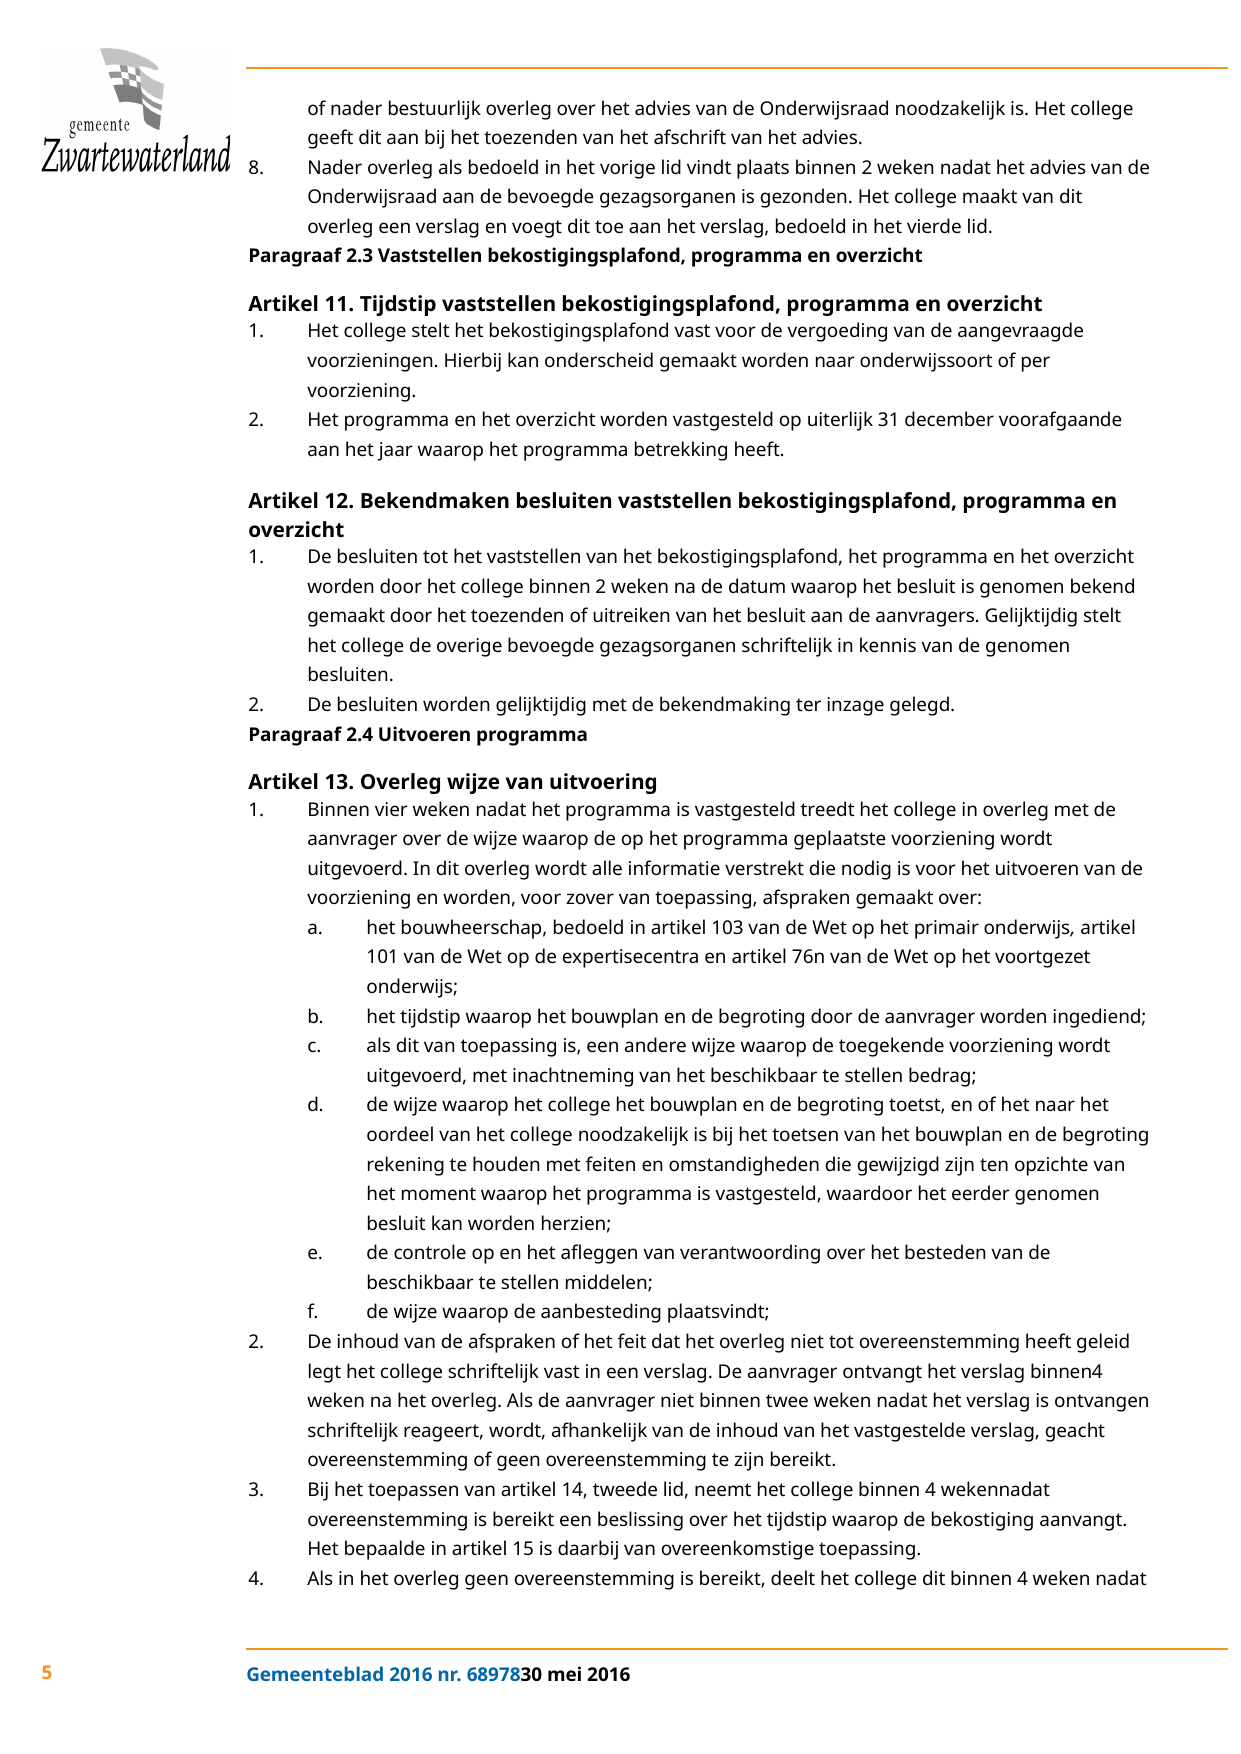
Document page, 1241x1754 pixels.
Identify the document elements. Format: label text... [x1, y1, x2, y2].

list als dit van toepassing is, een andere wijze waarop de toegekende voorziening wordt uitgevoerd, met inachtneming van het beschikbaar te stellen bedrag; [307, 1032, 1152, 1088]
list De inhoud van de afspraken of het feit dat het overleg niet tot overeenstemming heeft geleid legt het college schriftelijk vast in een verslag. De aanvrager ontvangt het verslag binnen4 weken na het overleg. Als de aanvrager niet binnen twee weken nadat het verslag is ontvangen schriftelijk reageert, wordt, afhankelijk van de inhoud van het vastgestelde verslag, geacht overeenstemming of geen overeenstemming te zijn bereikt. [248, 1328, 1152, 1472]
list Als in het overleg geen overeenstemming is bereikt, deelt het college dit binnen 4 weken nadat [248, 1565, 1152, 1591]
list Het programma en het overzicht worden vastgesteld op uiterlijk 31 december voorafgaande aan het jaar waarop het programma betrekking heeft. [248, 406, 1152, 462]
list Binnen vier weken nadat het programma is vastgesteld treedt het college in overleg met de aanvrager over de wijze waarop de op het programma geplaatste voorziening wordt uitgevoerd. In dit overleg wordt alle informatie verstrekt die nodig is voor het uitvoeren van de voorziening en worden, voor zover van toepassing, afspraken gemaakt over: [248, 796, 1152, 910]
text Artikel 12. Bekendmaken besluiten vaststellen bekostigingsplafond, programma en overzicht [248, 486, 1152, 543]
list De besluiten worden gelijktijdig met de bekendmaking ter inzage gelegd. [248, 691, 1152, 717]
list de wijze waarop de aanbesteding plaatsvindt; [307, 1299, 1152, 1324]
text Paragraaf 2.4 Uitvoeren programma [248, 721, 1152, 747]
list de controle op en het afleggen van verantwoording over het besteden van de beschikbaar te stellen middelen; [307, 1239, 1152, 1295]
list Bij het toepassen van artikel 14, tweede lid, neemt het college binnen 4 wekennadat overeenstemming is bereikt een beslissing over het tijdstip waarop de bekostiging aanvangt. Het bepaalde in artikel 15 is daarbij van overeenkomstige toepassing. [248, 1476, 1152, 1561]
list Nader overleg als bedoeld in het vorige lid vindt plaats binnen 2 weken nadat het advies van de Onderwijsraad aan de bevoegde gezagsorganen is gezonden. Het college maakt van dit overleg een verslag en voegt dit toe aan het verslag, bedoeld in het vierde lid. [248, 154, 1152, 239]
picture [41, 47, 231, 172]
list de wijze waarop het college het bouwplan en de begroting toetst, en of het naar het oordeel van het college noodzakelijk is bij het toetsen van het bouwplan en de begroting rekening te houden met feiten en omstandigheden die gewijzigd zijn ten opzichte van het moment waarop het programma is vastgesteld, waardoor het eerder genomen besluit kan worden herzien; [307, 1092, 1152, 1236]
text Artikel 11. Tijdstip vaststellen bekostigingsplafond, programma en overzicht [248, 289, 1152, 318]
text Paragraaf 2.3 Vaststellen bekostigingsplafond, programma en overzicht [248, 243, 1152, 268]
list het bouwheerschap, bedoeld in artikel 103 van de Wet op het primair onderwijs, artikel 101 van de Wet op de expertisecentra en artikel 76n van de Wet op het voortgezet onderwijs; [307, 914, 1152, 999]
text Artikel 13. Overleg wijze van uitvoering [248, 767, 1152, 796]
list De besluiten tot het vaststellen van het bekostigingsplafond, het programma en het overzicht worden door het college binnen 2 weken na de datum waarop het besluit is genomen bekend gemaakt door het toezenden of uitreiken van het besluit aan de aanvragers. Gelijktijdig stelt het college de overige bevoegde gezagsorganen schriftelijk in kennis van de genomen besluiten. [248, 543, 1152, 687]
list of nader bestuurlijk overleg over het advies van de Onderwijsraad noodzakelijk is. Het college geeft dit aan bij het toezenden van het afschrift van het advies. [248, 95, 1152, 150]
list Het college stelt het bekostigingsplafond vast voor de vergoeding van de aangevraagde voorzieningen. Hierbij kan onderscheid gemaakt worden naar onderwijssoort of per voorziening. [248, 318, 1152, 403]
list het tijdstip waarop het bouwplan en de begroting door de aanvrager worden ingediend; [307, 1003, 1152, 1029]
